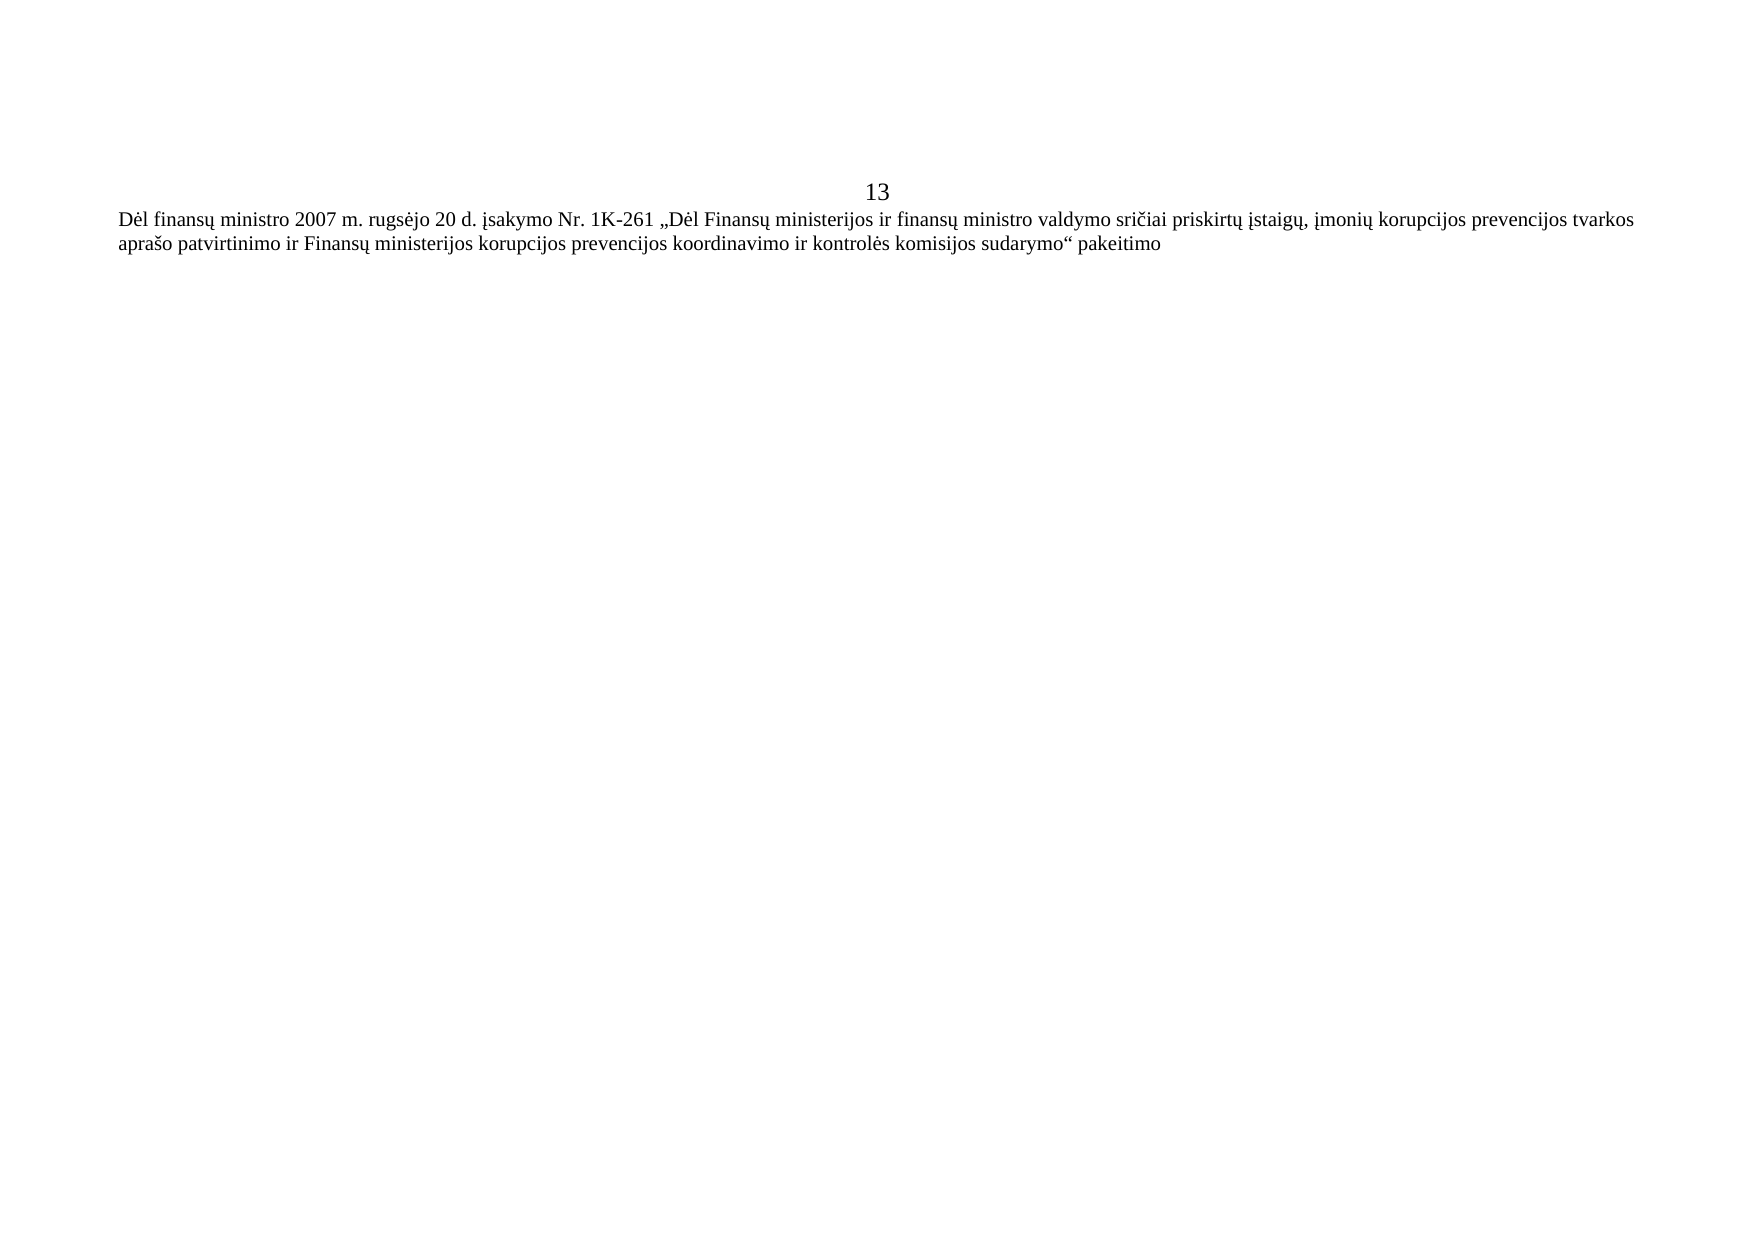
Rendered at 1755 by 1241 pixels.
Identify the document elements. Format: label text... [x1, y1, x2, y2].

text Dėl finansų ministro 2007 m. rugsėjo 20 d. įsakymo Nr. 1K-261 „Dėl Finansų ministerijos ir finansų ministro valdymo sričiai priskirtų įstaigų, įmonių korupcijos prevencijos tvarkos aprašo patvirtinimo ir Finansų ministerijos korupcijos prevencijos koordinavimo ir kontrolės komisijos sudarymo“ pakeitimo [118, 207, 1636, 255]
